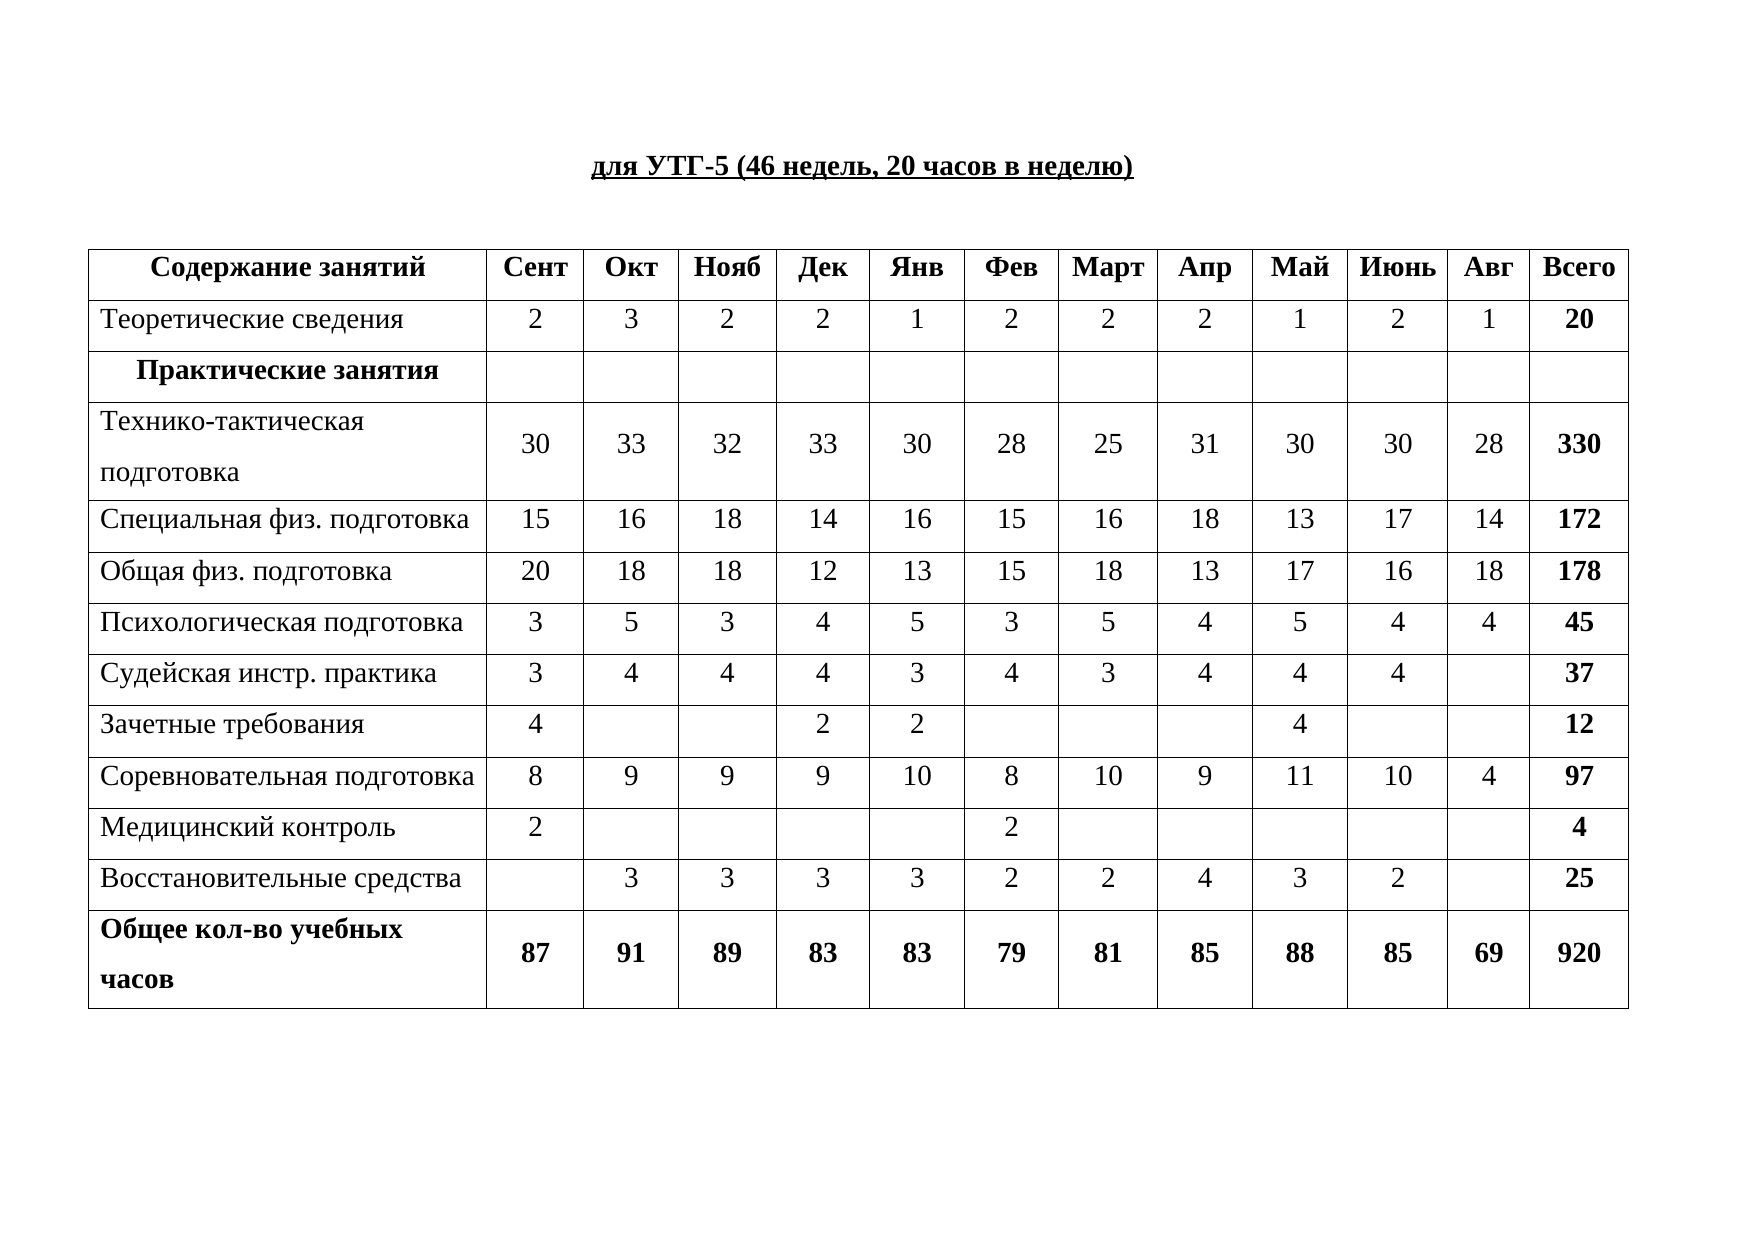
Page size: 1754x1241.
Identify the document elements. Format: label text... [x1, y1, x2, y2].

table_cell 16 [870, 501, 964, 552]
table_cell 3 [487, 604, 583, 654]
table_cell 83 [777, 911, 869, 1008]
table_cell 3 [1059, 655, 1157, 705]
table_cell [584, 706, 678, 757]
table_cell 9 [679, 758, 776, 808]
table_cell [679, 706, 776, 757]
table_cell 28 [1448, 403, 1529, 500]
table_cell 4 [679, 655, 776, 705]
table_cell 5 [1059, 604, 1157, 654]
table_cell 14 [1448, 501, 1529, 552]
table_cell 8 [965, 758, 1058, 808]
table_cell 4 [1158, 860, 1252, 910]
table_header Март [1059, 250, 1157, 300]
table_cell 4 [965, 655, 1058, 705]
table_cell 3 [965, 604, 1058, 654]
table_cell [1348, 809, 1447, 859]
table_cell 16 [584, 501, 678, 552]
table_cell 2 [1059, 860, 1157, 910]
table_header Янв [870, 250, 964, 300]
table_cell 13 [1253, 501, 1347, 552]
table_cell 5 [870, 604, 964, 654]
table_cell 16 [1348, 553, 1447, 603]
table_cell 12 [1530, 706, 1628, 757]
table_cell 28 [965, 403, 1058, 500]
table_cell Психологическая подготовка [89, 604, 486, 654]
table_cell 4 [1253, 655, 1347, 705]
table_cell 2 [1348, 860, 1447, 910]
table_cell [584, 352, 678, 402]
table_cell 5 [1253, 604, 1347, 654]
table_cell 18 [1158, 501, 1252, 552]
table_cell 32 [679, 403, 776, 500]
table_header Содержание занятий [89, 250, 486, 300]
table_cell 18 [1059, 553, 1157, 603]
table_cell 4 [777, 604, 869, 654]
table_header Нояб [679, 250, 776, 300]
table_cell Медицинский контроль [89, 809, 486, 859]
table_cell 18 [1448, 553, 1529, 603]
table_cell 4 [1348, 655, 1447, 705]
table_cell 1 [1253, 301, 1347, 351]
table_cell 3 [584, 860, 678, 910]
table_cell 10 [1348, 758, 1447, 808]
table_cell 2 [487, 301, 583, 351]
table_cell 2 [1059, 301, 1157, 351]
table_cell 4 [1158, 655, 1252, 705]
table_cell 37 [1530, 655, 1628, 705]
table_cell [1448, 860, 1529, 910]
table_cell Соревновательная подготовка [89, 758, 486, 808]
table_cell 172 [1530, 501, 1628, 552]
table_cell [777, 809, 869, 859]
table_cell 10 [870, 758, 964, 808]
table_cell [1253, 809, 1347, 859]
table_cell Специальная физ. подготовка [89, 501, 486, 552]
table_cell 4 [1448, 604, 1529, 654]
table_cell 33 [777, 403, 869, 500]
table_cell 4 [1448, 758, 1529, 808]
table_cell 69 [1448, 911, 1529, 1008]
table_cell 2 [870, 706, 964, 757]
table_cell 2 [965, 809, 1058, 859]
table_cell Судейская инстр. практика [89, 655, 486, 705]
table_header Дек [777, 250, 869, 300]
table_cell 3 [870, 655, 964, 705]
table_cell [1158, 809, 1252, 859]
table_cell 3 [1253, 860, 1347, 910]
table_cell 11 [1253, 758, 1347, 808]
table_cell [870, 352, 964, 402]
table_cell [487, 860, 583, 910]
table_cell 20 [1530, 301, 1628, 351]
table_cell 330 [1530, 403, 1628, 500]
table_cell 8 [487, 758, 583, 808]
table_cell 87 [487, 911, 583, 1008]
table_cell 3 [487, 655, 583, 705]
table_cell 81 [1059, 911, 1157, 1008]
table_cell 2 [487, 809, 583, 859]
table_cell 18 [584, 553, 678, 603]
table_cell 17 [1348, 501, 1447, 552]
table_cell 12 [777, 553, 869, 603]
table_cell 4 [777, 655, 869, 705]
table_cell [777, 352, 869, 402]
table_cell 2 [965, 301, 1058, 351]
table_cell 3 [777, 860, 869, 910]
table_cell Зачетные требования [89, 706, 486, 757]
table_header Апр [1158, 250, 1252, 300]
table_header Сент [487, 250, 583, 300]
table_cell 4 [1158, 604, 1252, 654]
table_cell 3 [679, 860, 776, 910]
table_cell [1348, 352, 1447, 402]
table_cell 2 [679, 301, 776, 351]
table_cell 91 [584, 911, 678, 1008]
table_cell 13 [1158, 553, 1252, 603]
table_cell Общее кол-во учебных часов [89, 911, 486, 1008]
table_cell 920 [1530, 911, 1628, 1008]
table_cell 17 [1253, 553, 1347, 603]
table_cell 178 [1530, 553, 1628, 603]
table_cell 2 [1158, 301, 1252, 351]
table_header Май [1253, 250, 1347, 300]
table_cell 1 [870, 301, 964, 351]
table_cell [584, 809, 678, 859]
table_cell 45 [1530, 604, 1628, 654]
table_cell [965, 352, 1058, 402]
table_cell 3 [679, 604, 776, 654]
table_cell 1 [1448, 301, 1529, 351]
table_cell [1448, 706, 1529, 757]
table_header Июнь [1348, 250, 1447, 300]
table_cell 4 [584, 655, 678, 705]
table_cell 33 [584, 403, 678, 500]
table_cell 30 [1348, 403, 1447, 500]
table_cell 31 [1158, 403, 1252, 500]
table_cell Общая физ. подготовка [89, 553, 486, 603]
table_cell [1253, 352, 1347, 402]
table_header Окт [584, 250, 678, 300]
table_cell [1448, 655, 1529, 705]
table_cell 3 [870, 860, 964, 910]
table_cell [1530, 352, 1628, 402]
table_cell [679, 352, 776, 402]
table_cell 15 [965, 553, 1058, 603]
table_cell 89 [679, 911, 776, 1008]
table_cell 2 [777, 301, 869, 351]
table_cell 85 [1158, 911, 1252, 1008]
table_cell 30 [1253, 403, 1347, 500]
table_cell 30 [487, 403, 583, 500]
table_cell 10 [1059, 758, 1157, 808]
table_header Всего [1530, 250, 1628, 300]
table_cell [1158, 352, 1252, 402]
table_cell [1448, 352, 1529, 402]
table_cell [870, 809, 964, 859]
table_cell 13 [870, 553, 964, 603]
table_cell 14 [777, 501, 869, 552]
table_header Фев [965, 250, 1058, 300]
table_cell 83 [870, 911, 964, 1008]
table_cell Практические занятия [89, 352, 486, 402]
text для УТГ-5 (46 недель, 20 часов в неделю) [89, 148, 1636, 181]
table_cell [487, 352, 583, 402]
table_cell 79 [965, 911, 1058, 1008]
table_cell 9 [1158, 758, 1252, 808]
table_cell Технико-тактическая подготовка [89, 403, 486, 500]
table_cell [1448, 809, 1529, 859]
table_cell [1059, 706, 1157, 757]
table_cell 2 [1348, 301, 1447, 351]
table_cell 4 [1348, 604, 1447, 654]
table_cell 97 [1530, 758, 1628, 808]
table_cell 25 [1059, 403, 1157, 500]
table_cell 3 [584, 301, 678, 351]
table_cell 2 [965, 860, 1058, 910]
table_header Авг [1448, 250, 1529, 300]
table_cell 18 [679, 553, 776, 603]
table_cell 4 [487, 706, 583, 757]
table_cell 9 [777, 758, 869, 808]
table_cell [1158, 706, 1252, 757]
table_cell 2 [777, 706, 869, 757]
table_cell 4 [1530, 809, 1628, 859]
table_cell 5 [584, 604, 678, 654]
table_cell 15 [965, 501, 1058, 552]
table_cell Восстановительные средства [89, 860, 486, 910]
table_cell 85 [1348, 911, 1447, 1008]
table_cell 16 [1059, 501, 1157, 552]
table_cell Теоретические сведения [89, 301, 486, 351]
table_cell 30 [870, 403, 964, 500]
table_cell 20 [487, 553, 583, 603]
table_cell 4 [1253, 706, 1347, 757]
table_cell 15 [487, 501, 583, 552]
table_cell [1348, 706, 1447, 757]
table_cell [965, 706, 1058, 757]
table_cell [1059, 352, 1157, 402]
table_cell 25 [1530, 860, 1628, 910]
table_cell 9 [584, 758, 678, 808]
table_cell 18 [679, 501, 776, 552]
table_cell 88 [1253, 911, 1347, 1008]
table_cell [679, 809, 776, 859]
table_cell [1059, 809, 1157, 859]
